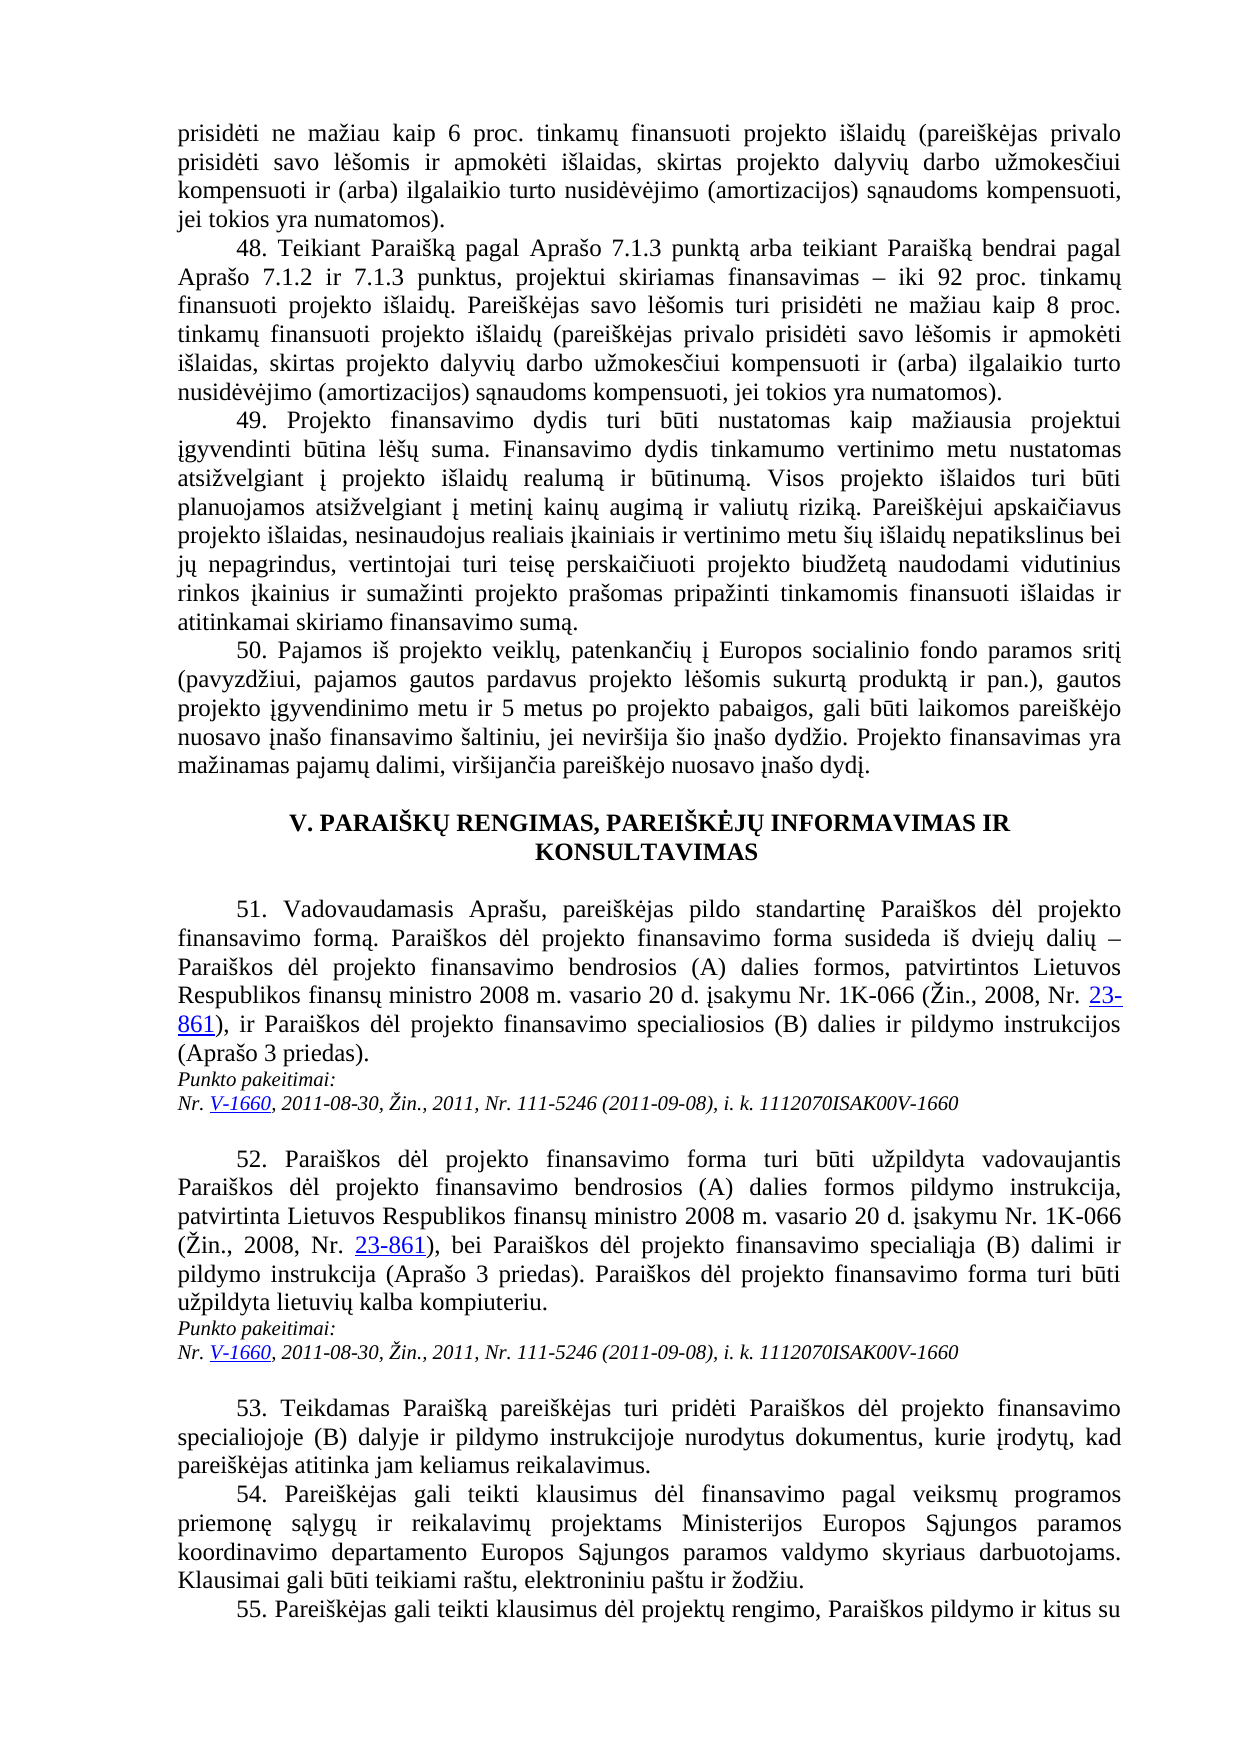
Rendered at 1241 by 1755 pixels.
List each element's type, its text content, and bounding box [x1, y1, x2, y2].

text Punkto pakeitimai: [177, 1316, 1122, 1340]
text 54. Pareiškėjas gali teikti klausimus dėl finansavimo pagal veiksmų programos priemonę sąlygų ir reikalavimų projektams Ministerijos Europos Sąjungos paramos koordinavimo departamento Europos Sąjungos paramos valdymo skyriaus darbuotojams. Klausimai gali būti teikiami raštu, elektroniniu paštu ir žodžiu. [177, 1479, 1122, 1594]
text 52. Paraiškos dėl projekto finansavimo forma turi būti užpildyta vadovaujantis Paraiškos dėl projekto finansavimo bendrosios (A) dalies formos pildymo instrukcija, patvirtinta Lietuvos Respublikos finansų ministro 2008 m. vasario 20 d. įsakymu Nr. 1K-066 (Žin., 2008, Nr. 23-861), bei Paraiškos dėl projekto finansavimo specialiąja (B) dalimi ir pildymo instrukcija (Aprašo 3 priedas). Paraiškos dėl projekto finansavimo forma turi būti užpildyta lietuvių kalba kompiuteriu. [177, 1144, 1122, 1316]
text 55. Pareiškėjas gali teikti klausimus dėl projektų rengimo, Paraiškos pildymo ir kitus su [177, 1594, 1122, 1623]
text 49. Projekto finansavimo dydis turi būti nustatomas kaip mažiausia projektui įgyvendinti būtina lėšų suma. Finansavimo dydis tinkamumo vertinimo metu nustatomas atsižvelgiant į projekto išlaidų realumą ir būtinumą. Visos projekto išlaidos turi būti planuojamos atsižvelgiant į metinį kainų augimą ir valiutų riziką. Pareiškėjui apskaičiavus projekto išlaidas, nesinaudojus realiais įkainiais ir vertinimo metu šių išlaidų nepatikslinus bei jų nepagrindus, vertintojai turi teisę perskaičiuoti projekto biudžetą naudodami vidutinius rinkos įkainius ir sumažinti projekto prašomas pripažinti tinkamomis finansuoti išlaidas ir atitinkamai skiriamo finansavimo sumą. [177, 406, 1122, 636]
text 48. Teikiant Paraišką pagal Aprašo 7.1.3 punktą arba teikiant Paraišką bendrai pagal Aprašo 7.1.2 ir 7.1.3 punktus, projektui skiriamas finansavimas – iki 92 proc. tinkamų finansuoti projekto išlaidų. Pareiškėjas savo lėšomis turi prisidėti ne mažiau kaip 8 proc. tinkamų finansuoti projekto išlaidų (pareiškėjas privalo prisidėti savo lėšomis ir apmokėti išlaidas, skirtas projekto dalyvių darbo užmokesčiui kompensuoti ir (arba) ilgalaikio turto nusidėvėjimo (amortizacijos) sąnaudoms kompensuoti, jei tokios yra numatomos). [177, 233, 1122, 406]
text Nr. V-1660, 2011-08-30, Žin., 2011, Nr. 111-5246 (2011-09-08), i. k. 1112070ISAK00V-1660 [177, 1340, 1122, 1364]
text V. PARAIŠKŲ RENGIMAS, PAREIŠKĖJŲ INFORMAVIMAS IR KONSULTAVIMAS [177, 808, 1122, 866]
text prisidėti ne mažiau kaip 6 proc. tinkamų finansuoti projekto išlaidų (pareiškėjas privalo prisidėti savo lėšomis ir apmokėti išlaidas, skirtas projekto dalyvių darbo užmokesčiui kompensuoti ir (arba) ilgalaikio turto nusidėvėjimo (amortizacijos) sąnaudoms kompensuoti, jei tokios yra numatomos). [177, 118, 1122, 233]
text 53. Teikdamas Paraišką pareiškėjas turi pridėti Paraiškos dėl projekto finansavimo specialiojoje (B) dalyje ir pildymo instrukcijoje nurodytus dokumentus, kurie įrodytų, kad pareiškėjas atitinka jam keliamus reikalavimus. [177, 1393, 1122, 1479]
text 50. Pajamos iš projekto veiklų, patenkančių į Europos socialinio fondo paramos sritį (pavyzdžiui, pajamos gautos pardavus projekto lėšomis sukurtą produktą ir pan.), gautos projekto įgyvendinimo metu ir 5 metus po projekto pabaigos, gali būti laikomos pareiškėjo nuosavo įnašo finansavimo šaltiniu, jei neviršija šio įnašo dydžio. Projekto finansavimas yra mažinamas pajamų dalimi, viršijančia pareiškėjo nuosavo įnašo dydį. [177, 636, 1122, 779]
text Punkto pakeitimai: [177, 1067, 1122, 1091]
text 51. Vadovaudamasis Aprašu, pareiškėjas pildo standartinę Paraiškos dėl projekto finansavimo formą. Paraiškos dėl projekto finansavimo forma susideda iš dviejų dalių – Paraiškos dėl projekto finansavimo bendrosios (A) dalies formos, patvirtintos Lietuvos Respublikos finansų ministro 2008 m. vasario 20 d. įsakymu Nr. 1K-066 (Žin., 2008, Nr. 23-861), ir Paraiškos dėl projekto finansavimo specialiosios (B) dalies ir pildymo instrukcijos (Aprašo 3 priedas). [177, 894, 1122, 1067]
text Nr. V-1660, 2011-08-30, Žin., 2011, Nr. 111-5246 (2011-09-08), i. k. 1112070ISAK00V-1660 [177, 1091, 1122, 1115]
